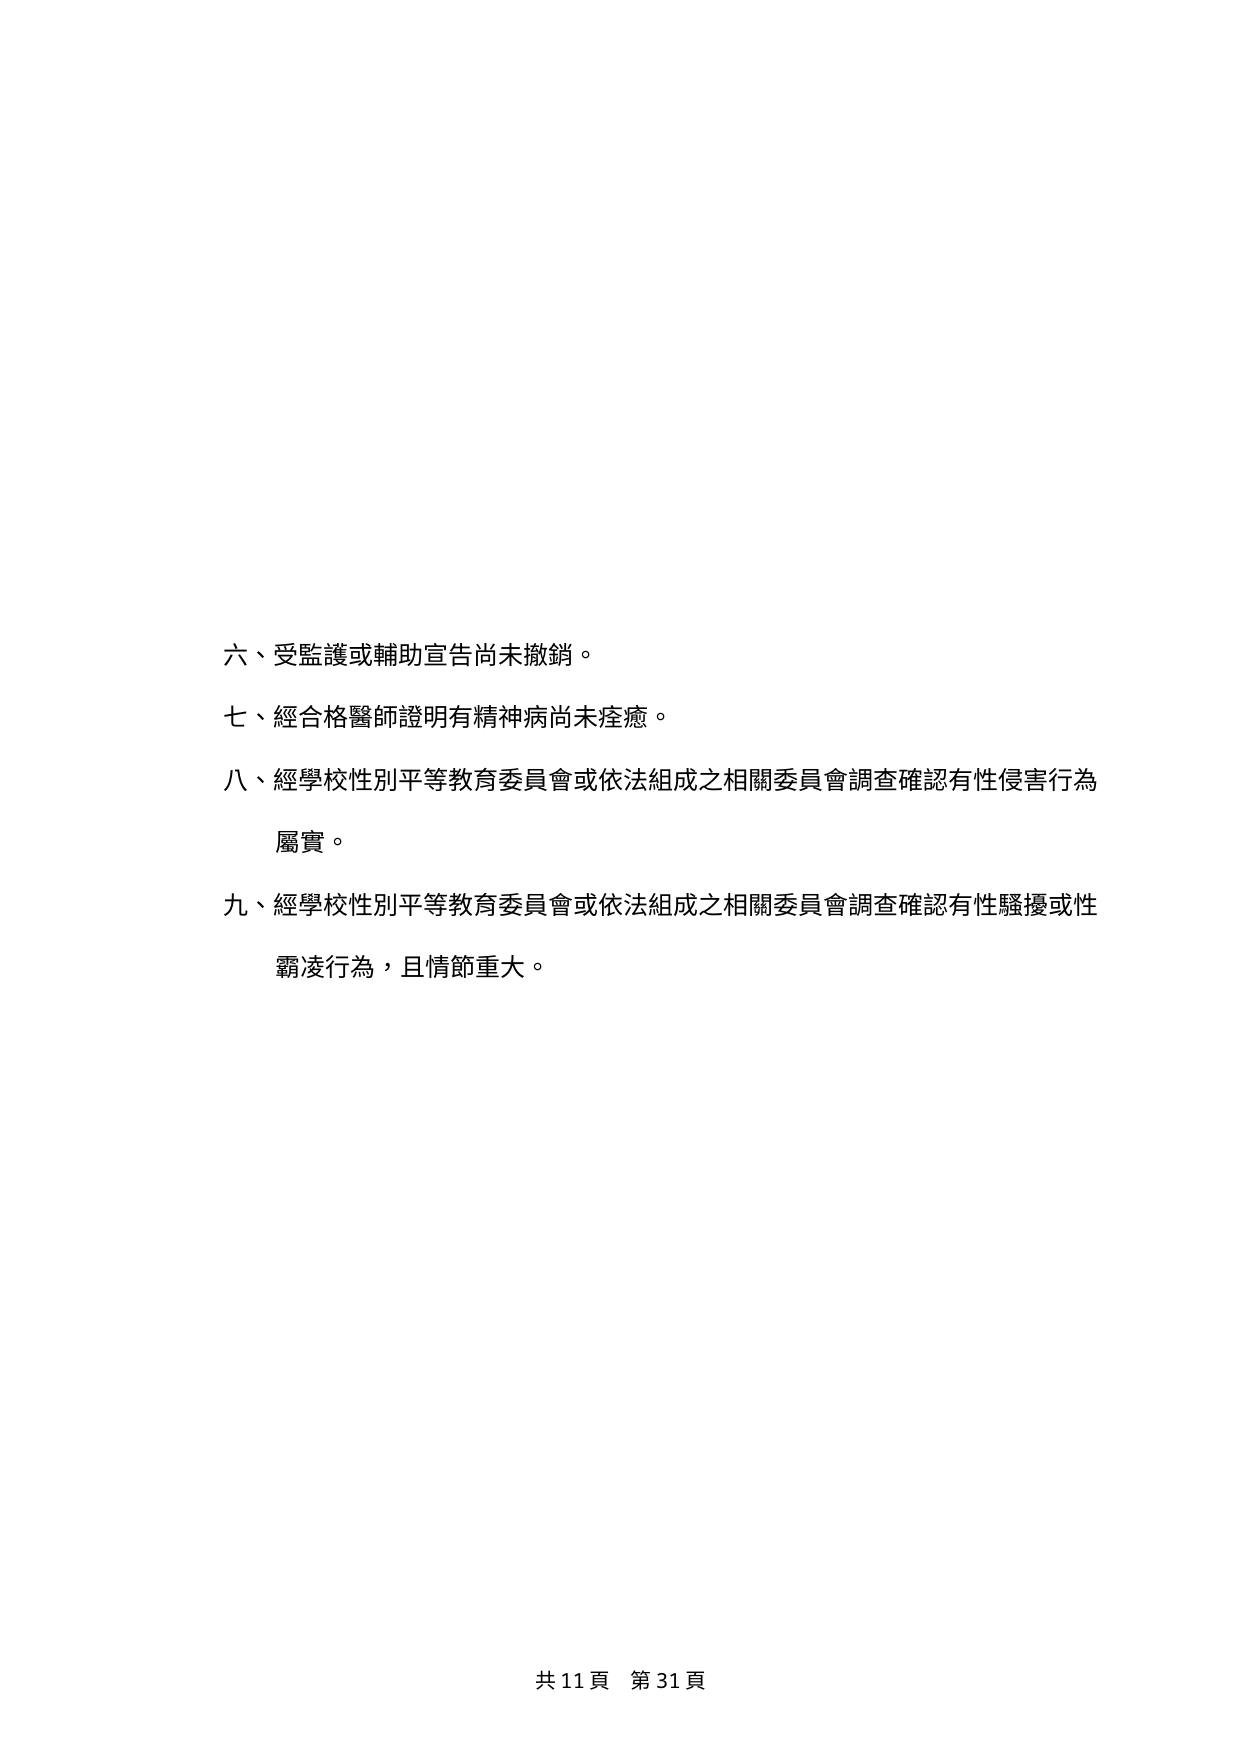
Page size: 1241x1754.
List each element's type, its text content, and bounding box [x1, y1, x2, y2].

text 七、經合格醫師證明有精神病尚未痊癒。 [112, 674, 1128, 737]
text 九、經學校性別平等教育委員會或依法組成之相關委員會調查確認有性騷擾或性 霸凌行為，且情節重大。 [223, 862, 1128, 987]
text 八、經學校性別平等教育委員會或依法組成之相關委員會調查確認有性侵害行為 屬實。 [223, 737, 1128, 862]
text 六、受監護或輔助宣告尚未撤銷。 [112, 612, 1128, 674]
